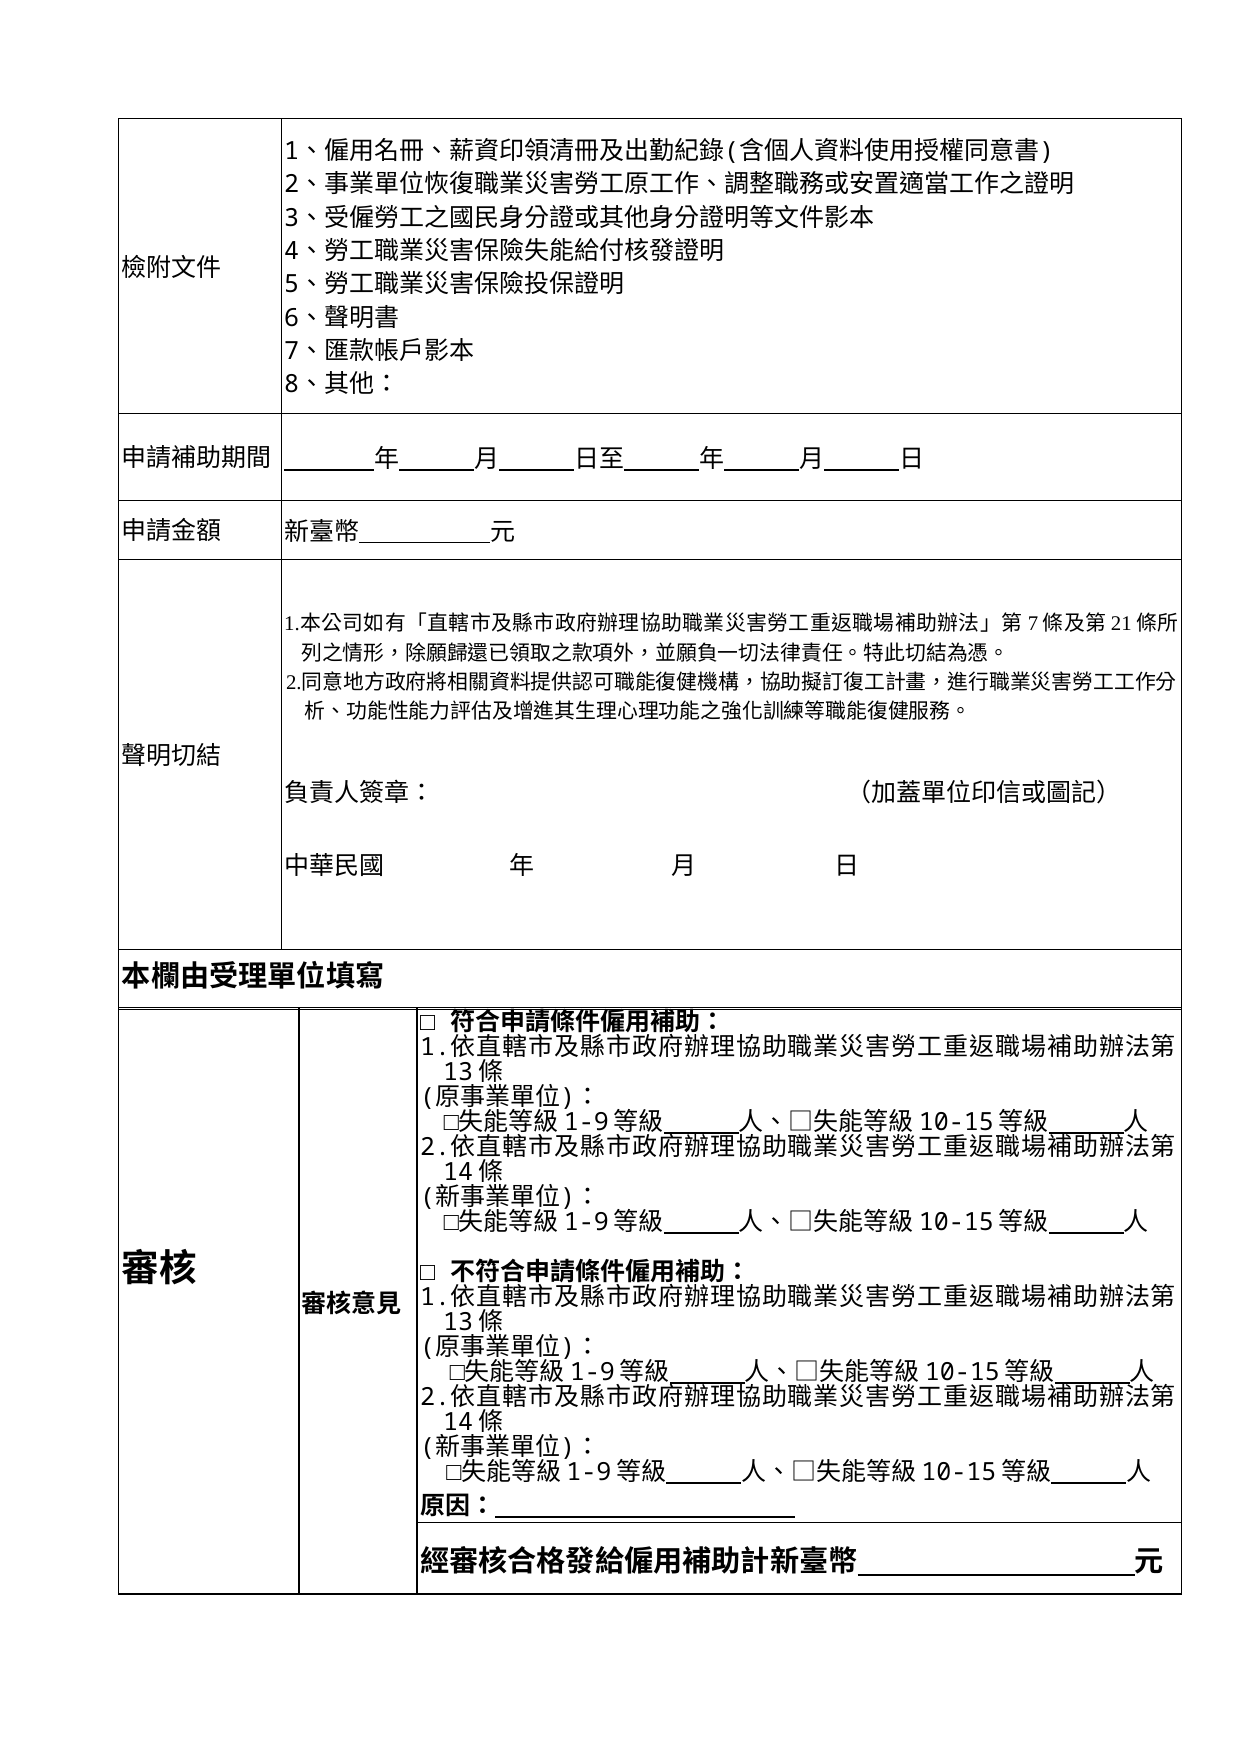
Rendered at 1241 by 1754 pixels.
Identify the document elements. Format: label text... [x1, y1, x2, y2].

table_cell 1、僱用名冊、薪資印領清冊及出勤紀錄(含個人資料使用授權同意書) 2、事業單位恢復職業災害勞工原工作、調整職務或安置適當工作之證明 3、受僱勞工之國民身分證或其他身分證明等文件影本 4、勞工職業災害保險失能給付核發證明 5、勞工職業災害保險投保證明 6、聲明書 7、匯款帳戶影本 8、其他： [282, 119, 1181, 413]
table_cell 申請補助期間 [119, 414, 281, 499]
table_cell 1.本公司如有「直轄市及縣市政府辦理協助職業災害勞工重返職場補助辦法」第7條及第21條所列之情形，除願歸還已領取之款項外，並願負一切法律責任。特此切結為憑。 2.同意地方政府將相關資料提供認可職能復健機構，協助擬訂復工計畫，進行職業災害勞工工作分析、功能性能力評估及增進其生理心理功能之強化訓練等職能復健服務。 負責人簽章： （加蓋單位印信或圖記） 中華民國 年 月 日 [282, 560, 1181, 949]
table_cell 年 月 日至 年 月 日 [282, 414, 1181, 499]
table_cell 審核意見 [300, 1010, 416, 1593]
table_cell 經審核合格發給僱用補助計新臺幣 元 [418, 1523, 1181, 1593]
table_cell 申請金額 [119, 501, 281, 559]
table_cell 檢附文件 [119, 119, 281, 413]
table_cell 新臺幣 元 [282, 501, 1181, 559]
table_cell 本欄由受理單位填寫 [119, 950, 1181, 1007]
table_cell □ 符合申請條件僱用補助： 1.依直轄市及縣市政府辦理協助職業災害勞工重返職場補助辦法第13條 (原事業單位)： □失能等級1-9等級 人、□失能等級10-15等級 人 2.依直轄市及縣市政府辦理協助職業災害勞工重返職場補助辦法第14條 (新事業單位)： □失能等級1-9等級 人、□失能等級10-15等級 人 □ 不符合申請條件僱用補助： 1.依直轄市及縣市政府辦理協助職業災害勞工重返職場補助辦法第13條 (原事業單位)： □失能等級1-9等級 人、□失能等級10-15等級 人 2.依直轄市及縣市政府辦理協助職業災害勞工重返職場補助辦法第14條 (新事業單位)： □失能等級1-9等級 人、□失能等級10-15等級 人 原因： [418, 1010, 1181, 1522]
table_cell 審核 [119, 1010, 298, 1593]
table_cell 聲明切結 [119, 560, 281, 949]
